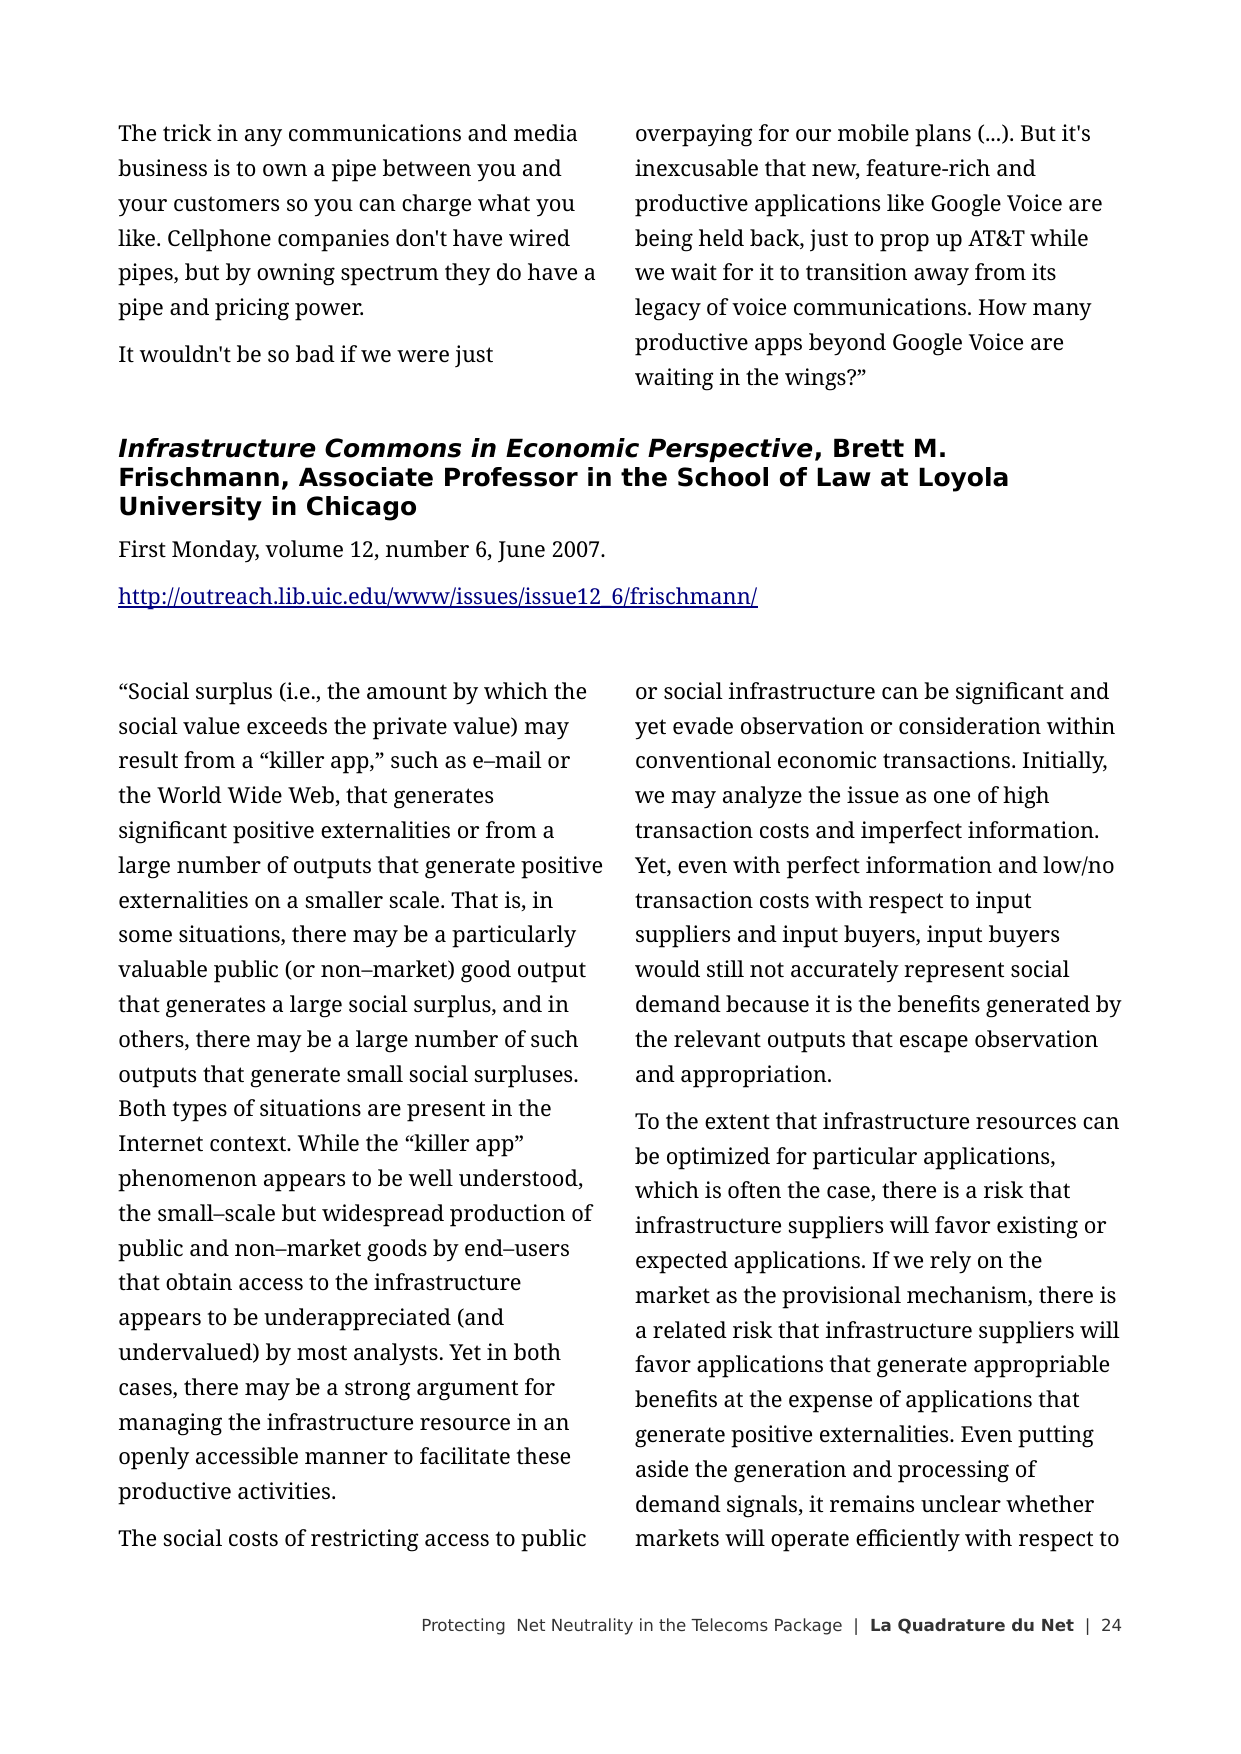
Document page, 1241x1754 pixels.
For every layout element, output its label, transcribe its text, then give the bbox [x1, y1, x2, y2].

subtitle Infrastructure Commons in Economic Perspective, Brett M. Frischmann, Associate Professor in the School of Law at Loyola University in Chicago [118, 434, 1122, 521]
text The trick in any communications and media business is to own a pipe between you and your customers so you can charge what you like. Cellphone companies don't have wired pipes, but by owning spectrum they do have a pipe and pricing power. [118, 118, 605, 322]
text “Social surplus (i.e., the amount by which the social value exceeds the private value) may result from a “killer app,” such as e–mail or the World Wide Web, that generates significant positive externalities or from a large number of outputs that generate positive externalities on a smaller scale. That is, in some situations, there may be a particularly valuable public (or non–market) good output that generates a large social surplus, and in others, there may be a large number of such outputs that generate small social surpluses. Both types of situations are present in the Internet context. While the “killer app” phenomenon appears to be well understood, the small–scale but widespread production of public and non–market goods by end–users that obtain access to the infrastructure appears to be underappreciated (and undervalued) by most analysts. Yet in both cases, there may be a strong argument for managing the infrastructure resource in an openly accessible manner to facilitate these productive activities. [118, 676, 605, 1506]
text or social infrastructure can be significant and yet evade observation or consideration within conventional economic transactions. Initially, we may analyze the issue as one of high transaction costs and imperfect information. Yet, even with perfect information and low/no transaction costs with respect to input suppliers and input buyers, input buyers would still not accurately represent social demand because it is the benefits generated by the relevant outputs that escape observation and appropriation. [635, 676, 1122, 1088]
text overpaying for our mobile plans (...). But it's inexcusable that new, feature-rich and productive applications like Google Voice are being held back, just to prop up AT&T while we wait for it to transition away from its legacy of voice communications. How many productive apps beyond Google Voice are waiting in the wings?” [635, 118, 1122, 391]
text The social costs of restricting access to public [118, 1523, 605, 1553]
text http://outreach.lib.uic.edu/www/issues/issue12_6/frischmann/ [118, 581, 1122, 611]
text To the extent that infrastructure resources can be optimized for particular applications, which is often the case, there is a risk that infrastructure suppliers will favor existing or expected applications. If we rely on the market as the provisional mechanism, there is a related risk that infrastructure suppliers will favor applications that generate appropriable benefits at the expense of applications that generate positive externalities. Even putting aside the generation and processing of demand signals, it remains unclear whether markets will operate efficiently with respect to [635, 1106, 1122, 1553]
text It wouldn't be so bad if we were just [118, 339, 605, 369]
text First Monday, volume 12, number 6, June 2007. [118, 534, 1122, 564]
